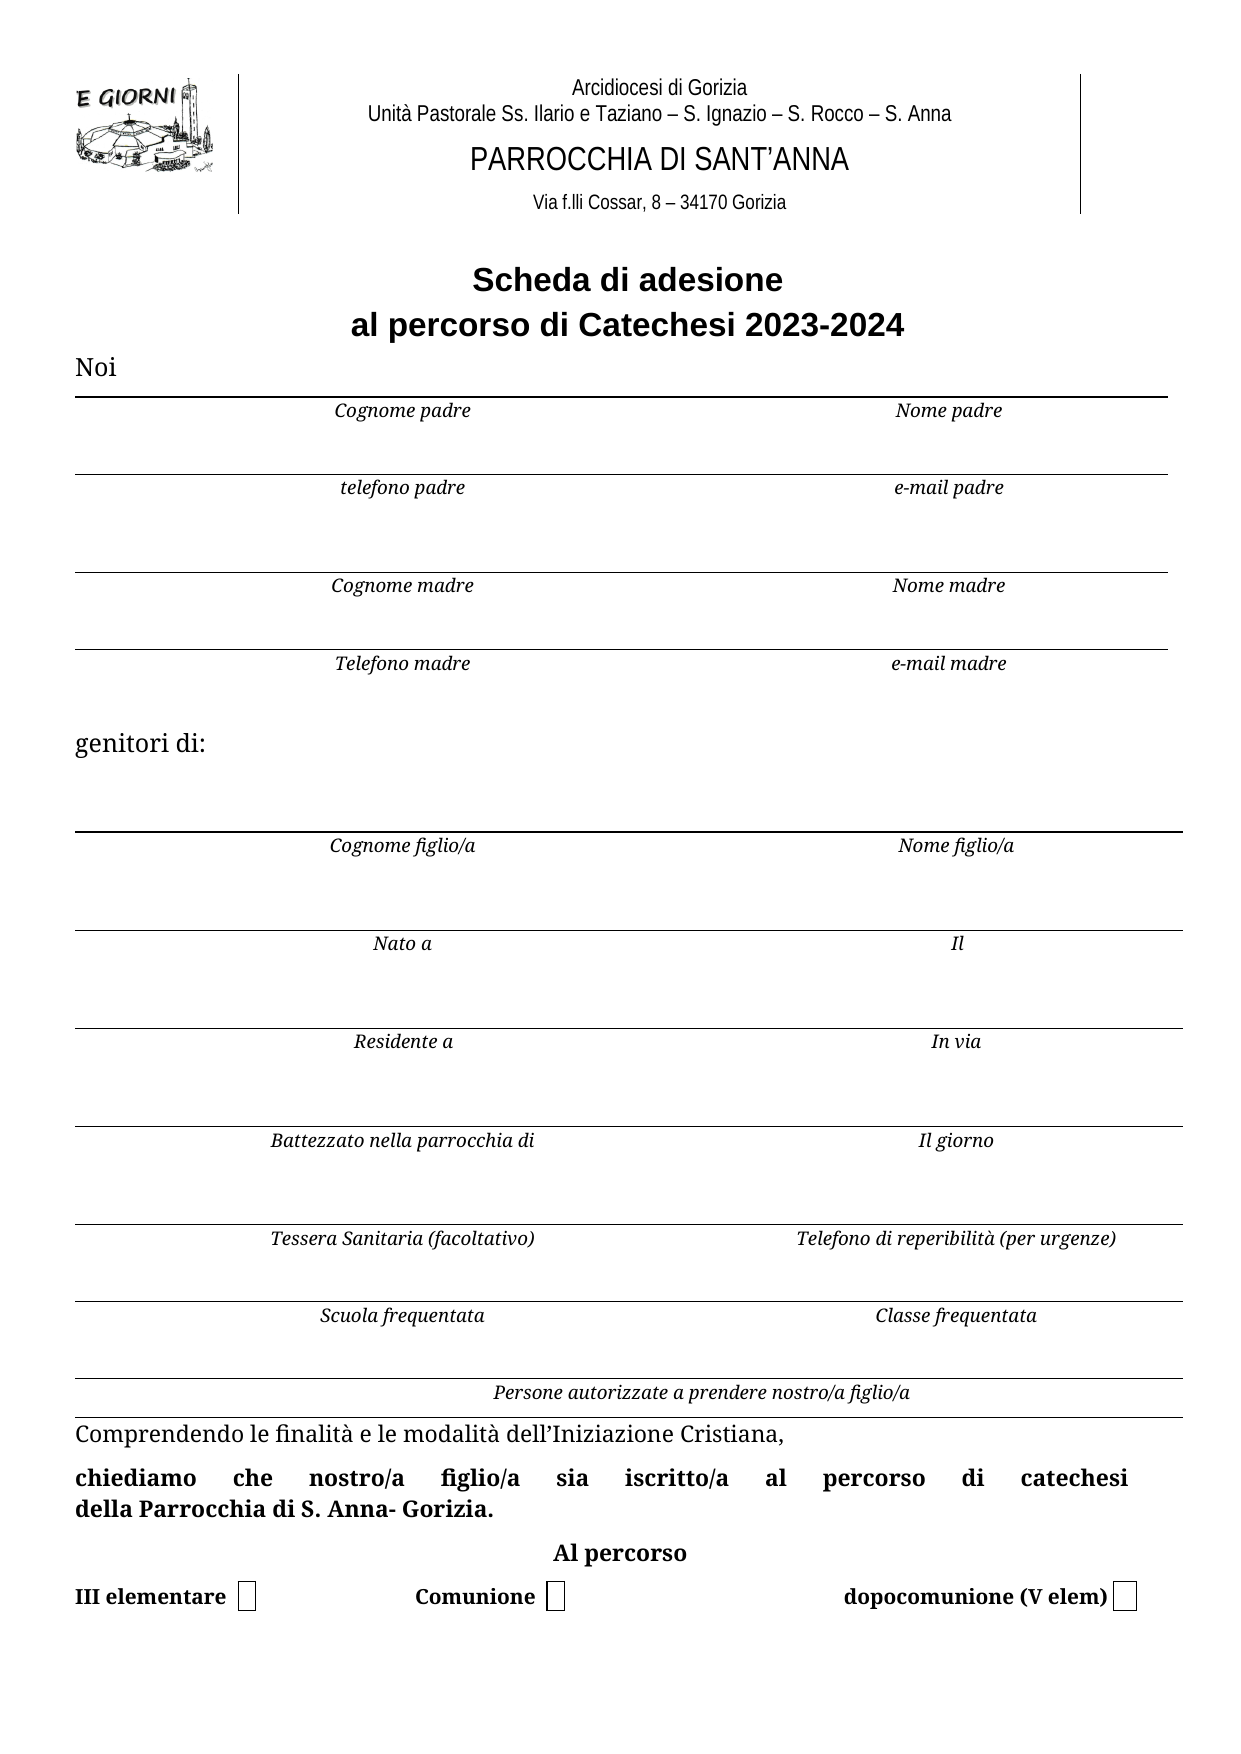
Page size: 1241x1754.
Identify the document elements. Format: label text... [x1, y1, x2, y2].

table_header [75, 773, 584, 831]
table_cell In via [584, 1029, 1182, 1067]
table_cell [75, 871, 584, 929]
table_cell telefono padre [75, 475, 584, 513]
table_cell Nome figlio/a [584, 833, 1182, 871]
table_cell Scuola frequentata [75, 1302, 584, 1378]
table_cell Tessera Sanitaria (facoltativo) [75, 1225, 584, 1301]
table_cell [584, 871, 1182, 929]
table_cell [584, 1165, 1182, 1224]
table_cell [75, 513, 584, 572]
table_cell Cognome figlio/a [75, 833, 584, 871]
subtitle al percorso di Catechesi 2023-2024 [178, 305, 1077, 344]
text Noi [75, 350, 1165, 384]
table_cell Il giorno [584, 1127, 1182, 1165]
subtitle III elementare [75, 1581, 238, 1611]
table_cell Telefono madre [75, 650, 584, 726]
table_cell Nome madre [584, 573, 1168, 649]
table_cell [584, 513, 1168, 572]
text Comprendendo le finalità e le modalità dell’Iniziazione Cristiana, [75, 1418, 1165, 1449]
table_cell Il [584, 931, 1182, 969]
picture [93, 78, 217, 175]
subtitle dopocomunione (V elem) [565, 1581, 1113, 1611]
table_cell [584, 969, 1182, 1028]
table_header Cognome padre [75, 398, 584, 473]
text Al percorso [75, 1537, 1165, 1568]
table_cell Classe frequentata [584, 1302, 1182, 1378]
table_cell [75, 1165, 584, 1224]
table_cell e-mail madre [584, 650, 1168, 726]
table_cell [584, 1067, 1182, 1126]
table_cell Residente a [75, 1029, 584, 1067]
table_cell e-mail padre [584, 475, 1168, 513]
table_cell [75, 1067, 584, 1126]
table_cell Nato a [75, 931, 584, 969]
table_cell [75, 969, 584, 1028]
table_header [584, 773, 1182, 831]
table_header Nome padre [584, 398, 1168, 473]
table_cell Persone autorizzate a prendere nostro/a figlio/a [75, 1379, 1182, 1417]
subtitle Comunione [256, 1581, 546, 1611]
table_cell Battezzato nella parrocchia di [75, 1127, 584, 1165]
table_cell Telefono di reperibilità (per urgenze) [584, 1225, 1182, 1301]
table_cell Cognome madre [75, 573, 584, 649]
text chiediamo che nostro/a figlio/a sia iscritto/a al percorso di catechesi della Parrocchia di S. Anna- Gorizia. [75, 1462, 1165, 1524]
subtitle Scheda di adesione [178, 261, 1077, 299]
text genitori di: [75, 726, 1165, 760]
